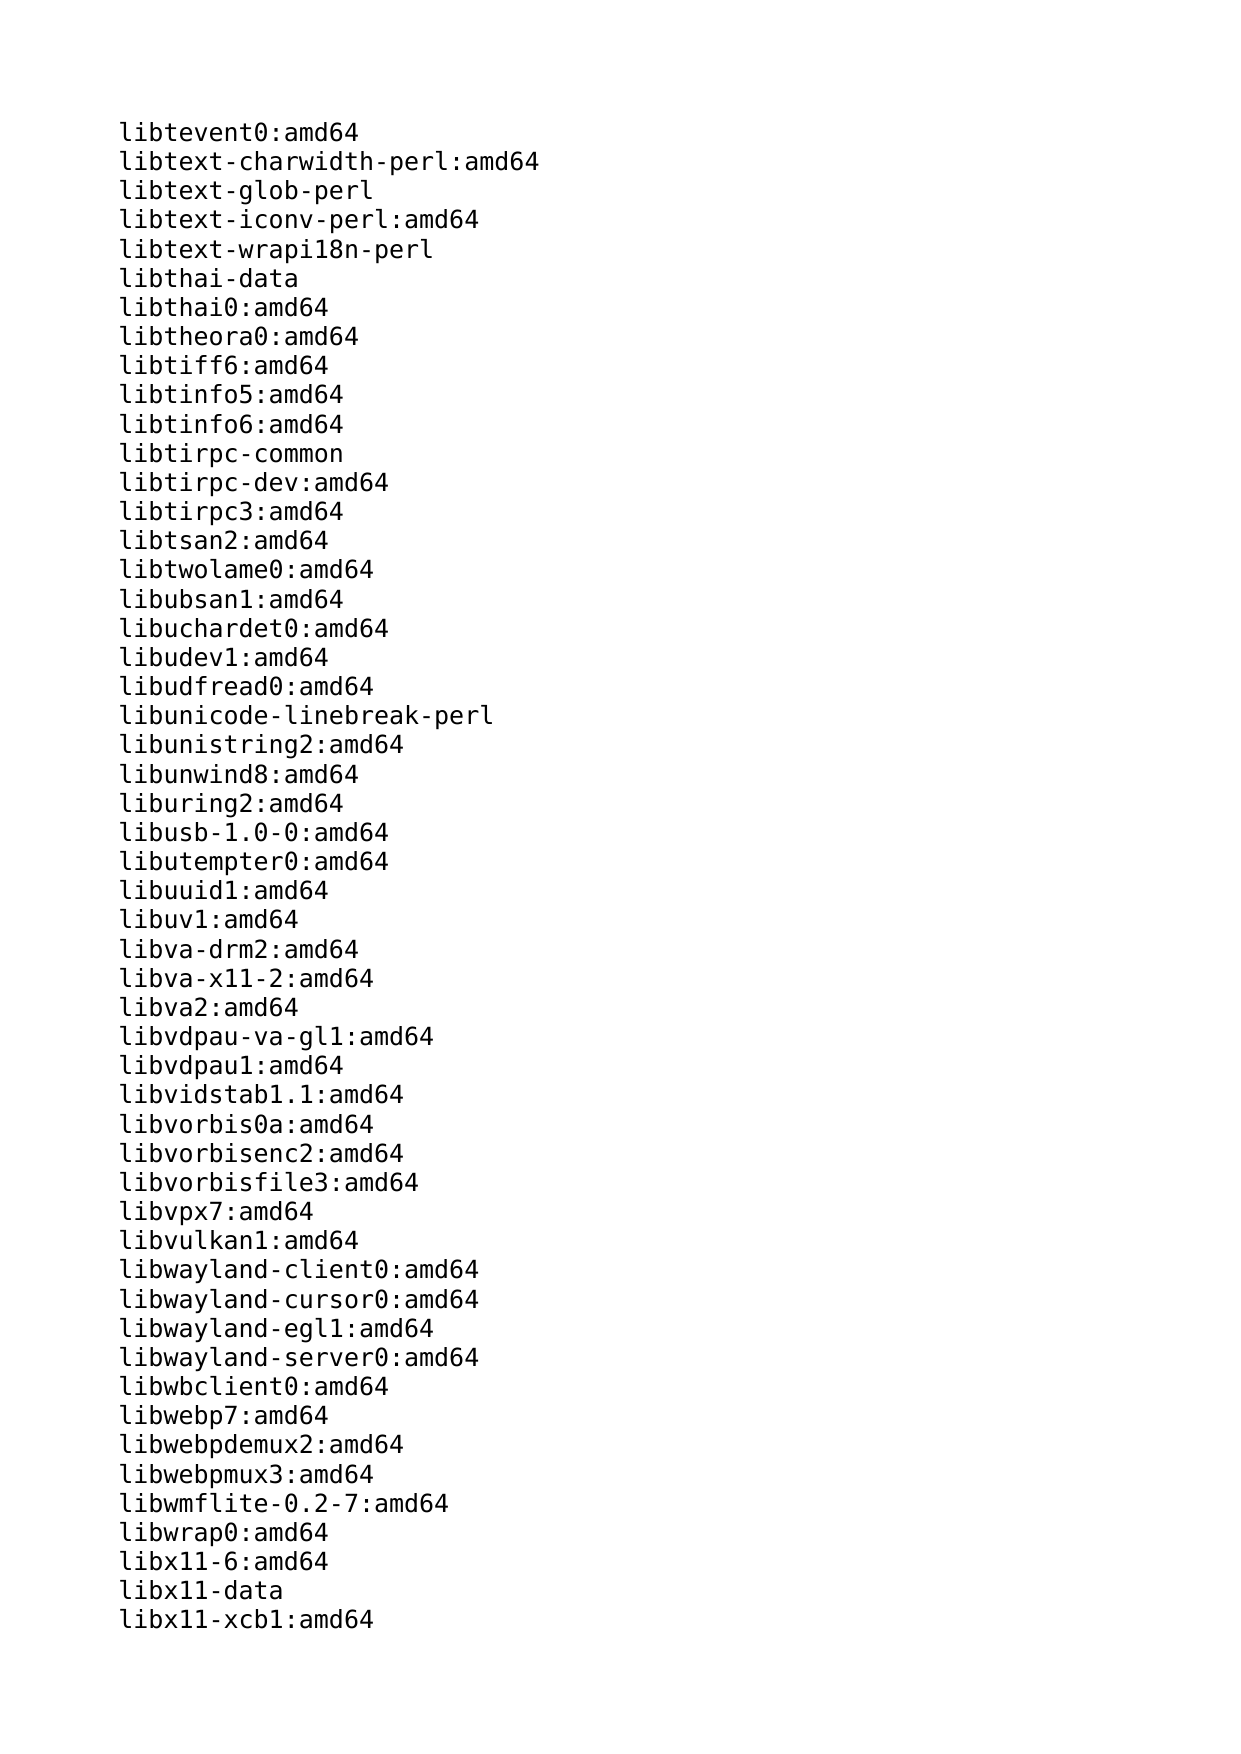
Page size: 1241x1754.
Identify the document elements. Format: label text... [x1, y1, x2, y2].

text libtevent0:amd64 libtext-charwidth-perl:amd64 libtext-glob-perl libtext-iconv-perl:amd64 libtext-wrapi18n-perl libthai-data libthai0:amd64 libtheora0:amd64 libtiff6:amd64 libtinfo5:amd64 libtinfo6:amd64 libtirpc-common libtirpc-dev:amd64 libtirpc3:amd64 libtsan2:amd64 libtwolame0:amd64 libubsan1:amd64 libuchardet0:amd64 libudev1:amd64 libudfread0:amd64 libunicode-linebreak-perl libunistring2:amd64 libunwind8:amd64 liburing2:amd64 libusb-1.0-0:amd64 libutempter0:amd64 libuuid1:amd64 libuv1:amd64 libva-drm2:amd64 libva-x11-2:amd64 libva2:amd64 libvdpau-va-gl1:amd64 libvdpau1:amd64 libvidstab1.1:amd64 libvorbis0a:amd64 libvorbisenc2:amd64 libvorbisfile3:amd64 libvpx7:amd64 libvulkan1:amd64 libwayland-client0:amd64 libwayland-cursor0:amd64 libwayland-egl1:amd64 libwayland-server0:amd64 libwbclient0:amd64 libwebp7:amd64 libwebpdemux2:amd64 libwebpmux3:amd64 libwmflite-0.2-7:amd64 libwrap0:amd64 libx11-6:amd64 libx11-data libx11-xcb1:amd64 [118, 118, 1122, 1635]
